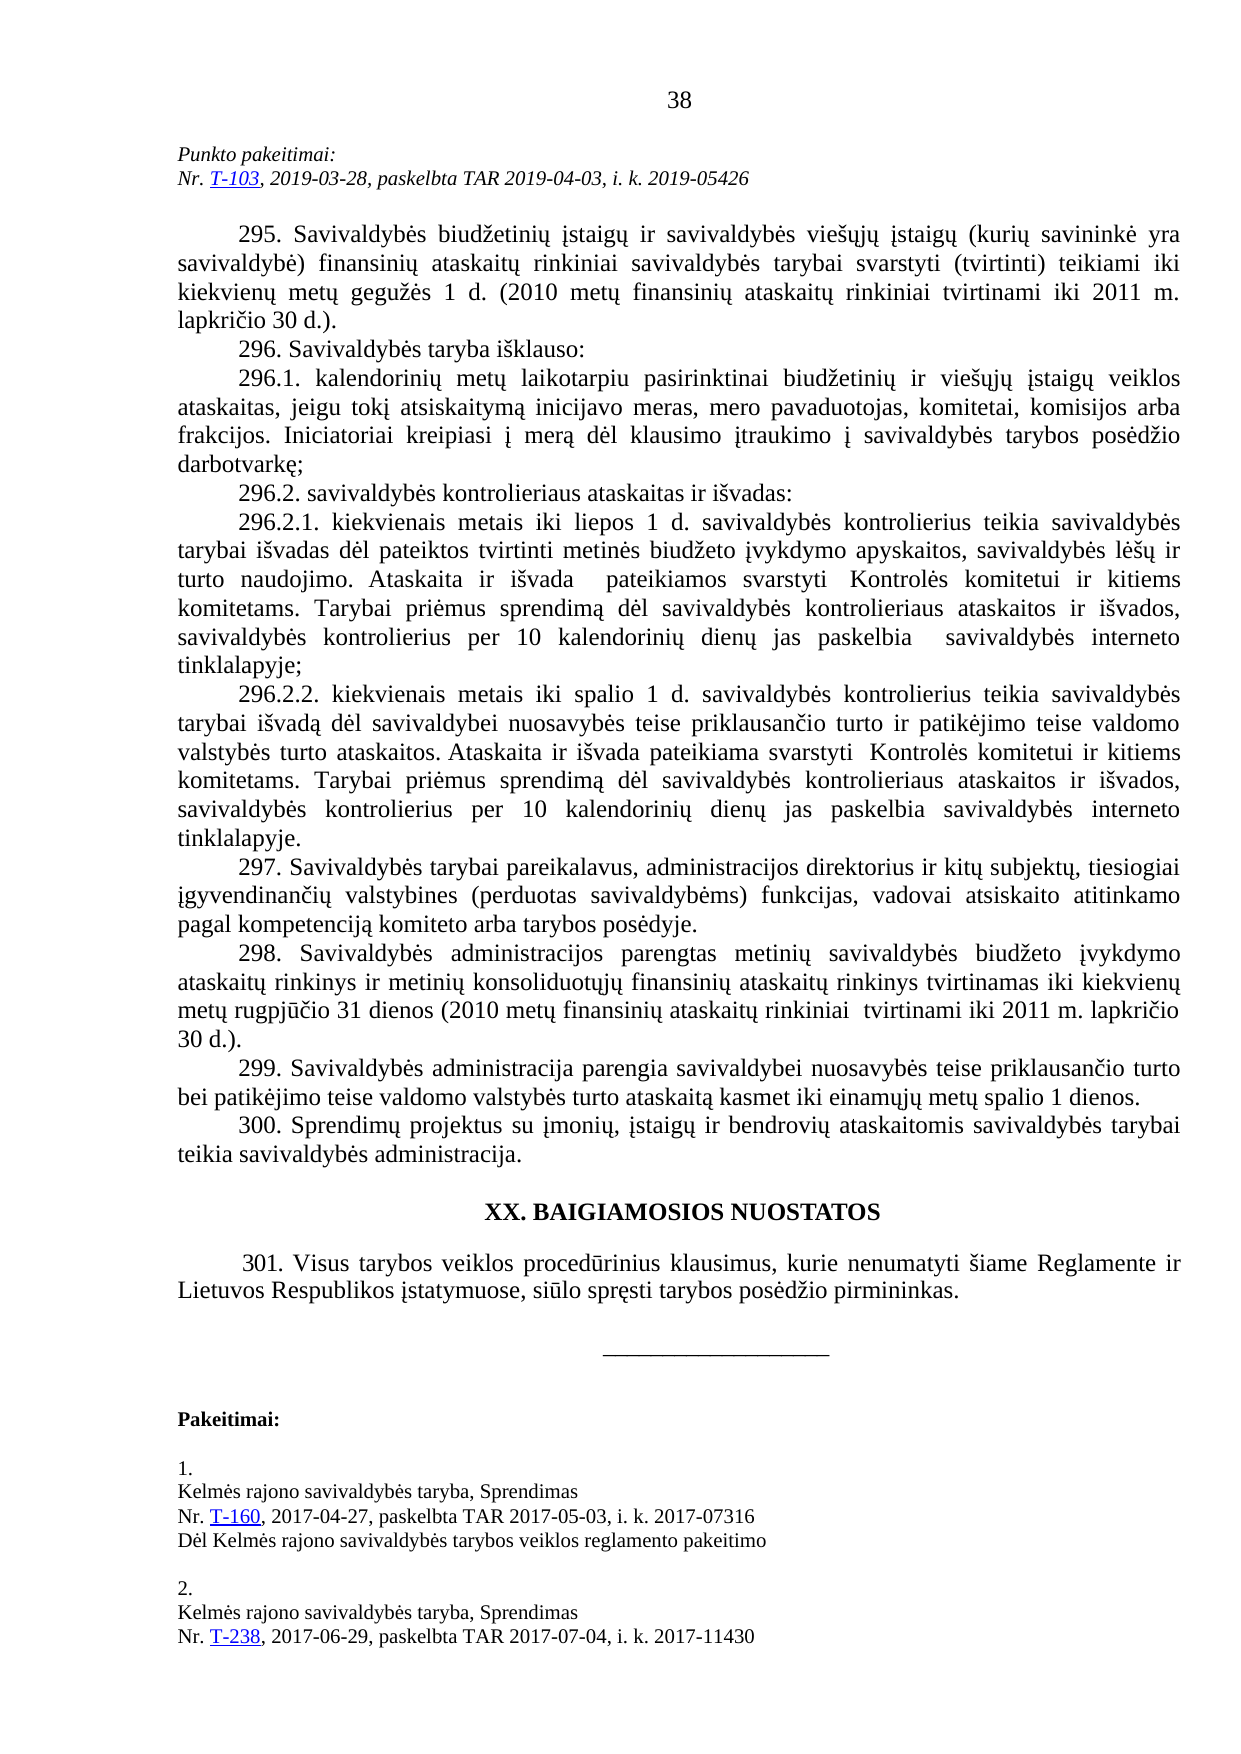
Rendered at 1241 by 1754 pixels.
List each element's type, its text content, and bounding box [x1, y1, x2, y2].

text 299. Savivaldybės administracija parengia savivaldybei nuosavybės teise priklausančio turto bei patikėjimo teise valdomo valstybės turto ataskaitą kasmet iki einamųjų metų spalio 1 dienos. [177, 1053, 1181, 1110]
text 298. Savivaldybės administracijos parengtas metinių savivaldybės biudžeto įvykdymo ataskaitų rinkinys ir metinių konsoliduotųjų finansinių ataskaitų rinkinys tvirtinamas iki kiekvienų metų rugpjūčio 31 dienos (2010 metų finansinių ataskaitų rinkiniai tvirtinami iki 2011 m. lapkričio 30 d.). [177, 938, 1181, 1053]
text 297. Savivaldybės tarybai pareikalavus, administracijos direktorius ir kitų subjektų, tiesiogiai įgyvendinančių valstybines (perduotas savivaldybėms) funkcijas, vadovai atsiskaito atitinkamo pagal kompetenciją komiteto arba tarybos posėdyje. [177, 852, 1181, 938]
text 296.2.1. kiekvienais metais iki liepos 1 d. savivaldybės kontrolierius teikia savivaldybės tarybai išvadas dėl pateiktos tvirtinti metinės biudžeto įvykdymo apyskaitos, savivaldybės lėšų ir turto naudojimo. Ataskaita ir išvada pateikiamos svarstyti Kontrolės komitetui ir kitiems komitetams. Tarybai priėmus sprendimą dėl savivaldybės kontrolieriaus ataskaitos ir išvados, savivaldybės kontrolierius per 10 kalendorinių dienų jas paskelbia savivaldybės interneto tinklalapyje; [177, 507, 1181, 679]
text Pakeitimai: [177, 1407, 1181, 1431]
text Dėl Kelmės rajono savivaldybės tarybos veiklos reglamento pakeitimo [177, 1528, 1181, 1552]
text 296. Savivaldybės taryba išklauso: [177, 334, 1181, 363]
text Punkto pakeitimai: [177, 142, 1181, 166]
text 1. [177, 1455, 1181, 1479]
text 296.1. kalendorinių metų laikotarpiu pasirinktinai biudžetinių ir viešųjų įstaigų veiklos ataskaitas, jeigu tokį atsiskaitymą inicijavo meras, mero pavaduotojas, komitetai, komisijos arba frakcijos. Iniciatoriai kreipiasi į merą dėl klausimo įtraukimo į savivaldybės tarybos posėdžio darbotvarkę; [177, 363, 1181, 478]
text 2. [177, 1576, 1181, 1600]
text 295. Savivaldybės biudžetinių įstaigų ir savivaldybės viešųjų įstaigų (kurių savininkė yra savivaldybė) finansinių ataskaitų rinkiniai savivaldybės tarybai svarstyti (tvirtinti) teikiami iki kiekvienų metų gegužės 1 d. (2010 metų finansinių ataskaitų rinkiniai tvirtinami iki 2011 m. lapkričio 30 d.). [177, 219, 1181, 334]
text 296.2.2. kiekvienais metais iki spalio 1 d. savivaldybės kontrolierius teikia savivaldybės tarybai išvadą dėl savivaldybei nuosavybės teise priklausančio turto ir patikėjimo teise valdomo valstybės turto ataskaitos. Ataskaita ir išvada pateikiama svarstyti Kontrolės komitetui ir kitiems komitetams. Tarybai priėmus sprendimą dėl savivaldybės kontrolieriaus ataskaitos ir išvados, savivaldybės kontrolierius per 10 kalendorinių dienų jas paskelbia savivaldybės interneto tinklalapyje. [177, 679, 1181, 852]
text Nr. T-103, 2019-03-28, paskelbta TAR 2019-04-03, i. k. 2019-05426 [177, 166, 1181, 190]
text ___________________ [177, 1332, 1181, 1359]
text Nr. T-238, 2017-06-29, paskelbta TAR 2017-07-04, i. k. 2017-11430 [177, 1624, 1181, 1648]
text Nr. T-160, 2017-04-27, paskelbta TAR 2017-05-03, i. k. 2017-07316 [177, 1503, 1181, 1528]
text 301. Visus tarybos veiklos procedūrinius klausimus, kurie nenumatyti šiame Reglamente ir Lietuvos Respublikos įstatymuose, siūlo spręsti tarybos posėdžio pirmininkas. [177, 1249, 1181, 1303]
text 300. Sprendimų projektus su įmonių, įstaigų ir bendrovių ataskaitomis savivaldybės tarybai teikia savivaldybės administracija. [177, 1110, 1181, 1168]
text Kelmės rajono savivaldybės taryba, Sprendimas [177, 1479, 1181, 1503]
text XX. BAIGIAMOSIOS NUOSTATOS [177, 1197, 1181, 1225]
text Kelmės rajono savivaldybės taryba, Sprendimas [177, 1600, 1181, 1624]
text 296.2. savivaldybės kontrolieriaus ataskaitas ir išvadas: [177, 478, 1181, 507]
